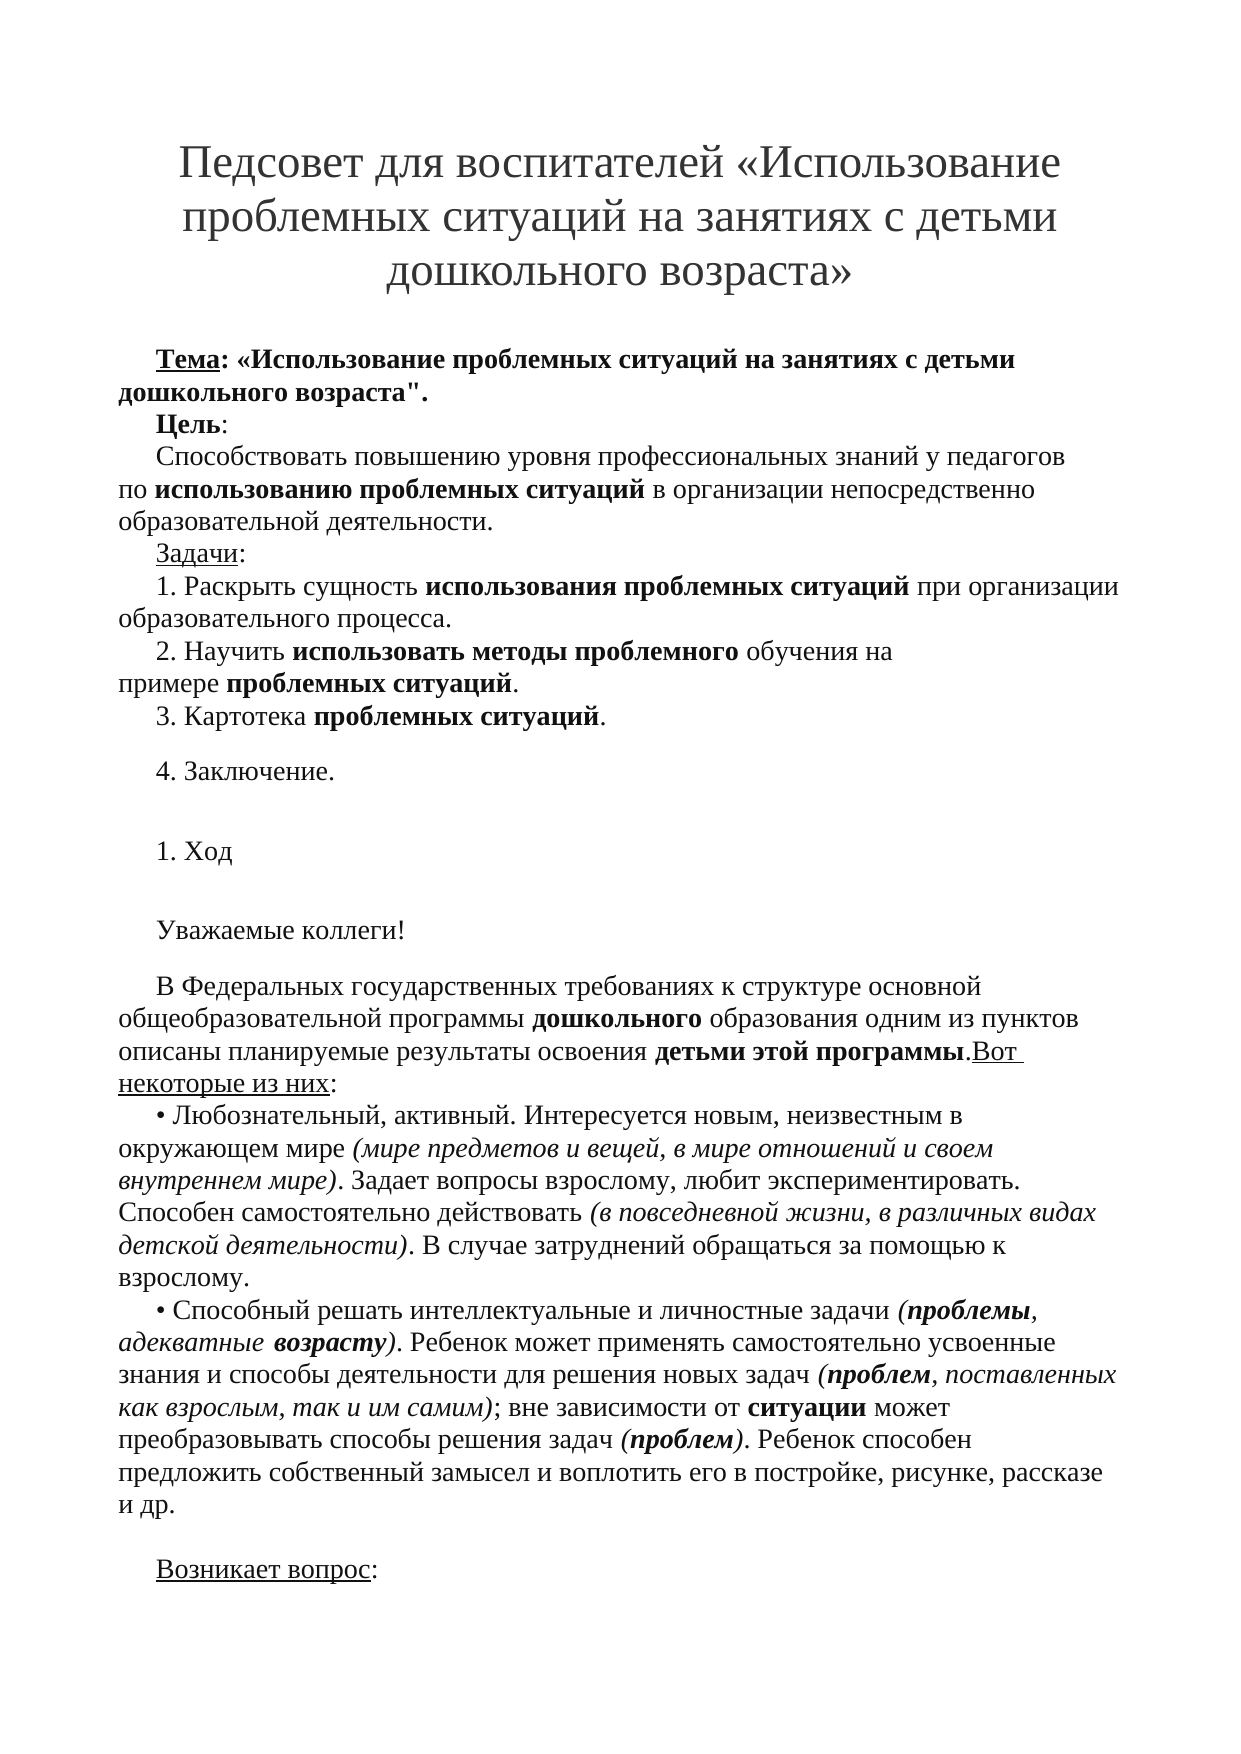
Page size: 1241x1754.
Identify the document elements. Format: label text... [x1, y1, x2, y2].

text 1. Раскрыть сущность использования проблемных ситуаций при организации образовательного процесса. [118, 569, 1122, 634]
text 4. Заключение. [118, 754, 1122, 787]
text Тема: «Использование проблемных ситуаций на занятиях с детьми дошкольного возраста". [118, 342, 1122, 407]
text Способствовать повышению уровня профессиональных знаний у педагогов по использованию проблемных ситуаций в организации непосредственно образовательной деятельности. [118, 439, 1122, 537]
text 3. Картотека проблемных ситуаций. [118, 698, 1122, 731]
text Уважаемые коллеги! [118, 913, 1122, 945]
text Задачи: [118, 537, 1122, 569]
text • Способный решать интеллектуальные и личностные задачи (проблемы, адекватные возрасту). Ребенок может применять самостоятельно усвоенные знания и способы деятельности для решения новых задач (проблем, поставленных как взрослым, так и им самим); вне зависимости от ситуации может преобразовывать способы решения задач (проблем). Ребенок способен предложить собственный замысел и воплотить его в постройке, рисунке, рассказе и др. [118, 1293, 1122, 1519]
text • Любознательный, активный. Интересуется новым, неизвестным в окружающем мире (мире предметов и вещей, в мире отношений и своем внутреннем мире). Задает вопросы взрослому, любит экспериментировать. Способен самостоятельно действовать (в повседневной жизни, в различных видах детской деятельности). В случае затруднений обращаться за помощью к взрослому. [118, 1098, 1122, 1293]
text Цель: [118, 407, 1122, 439]
text Возникает вопрос: [118, 1552, 1122, 1584]
text 1. Ход [118, 834, 1122, 866]
text В Федеральных государственных требованиях к структуре основной общеобразовательной программы дошкольного образования одним из пунктов описаны планируемые результаты освоения детьми этой программы.Вот некоторые из них: [118, 969, 1122, 1098]
text 2. Научить использовать методы проблемного обучения на примере проблемных ситуаций. [118, 634, 1122, 698]
text Педсовет для воспитателей «Использование проблемных ситуаций на занятиях с детьми дошкольного возраста» [118, 134, 1122, 295]
